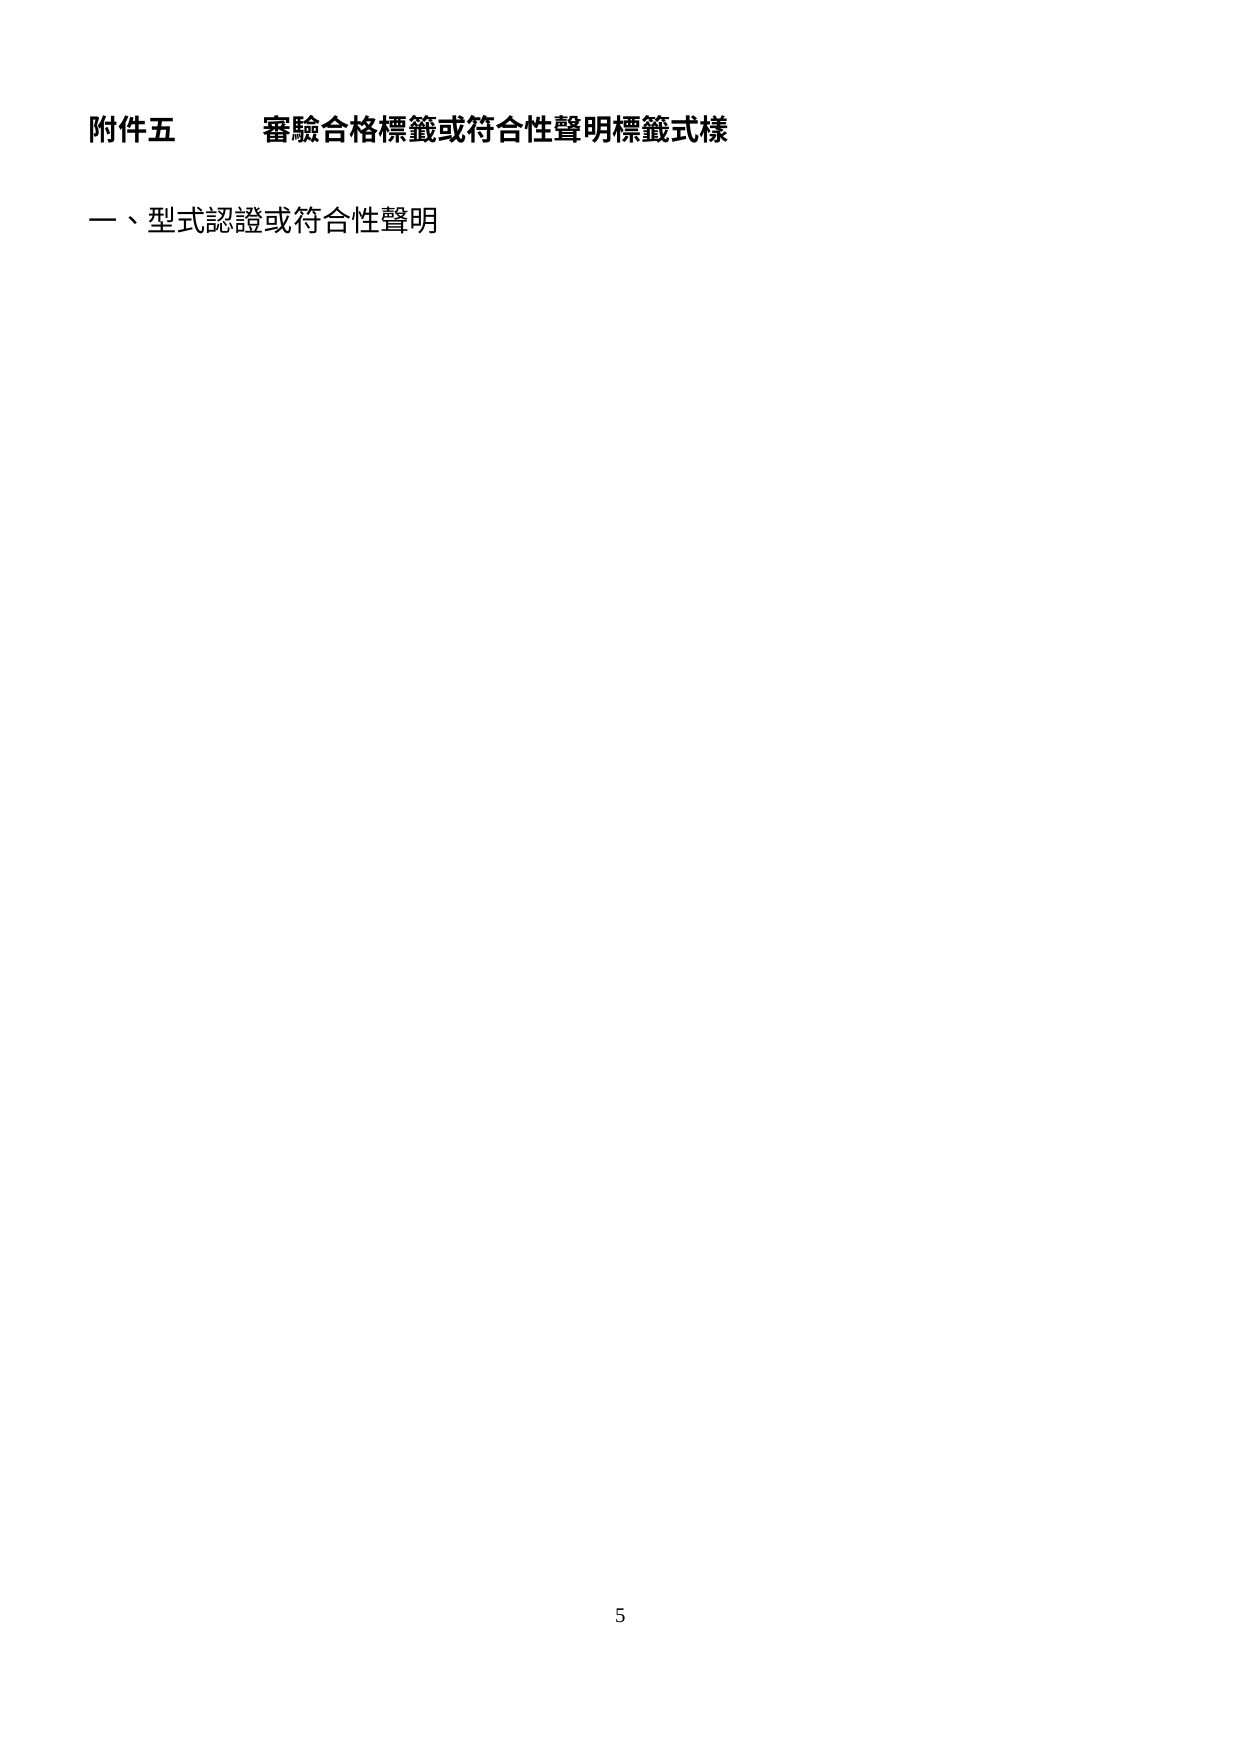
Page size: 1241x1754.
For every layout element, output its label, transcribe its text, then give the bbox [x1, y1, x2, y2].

text 一、型式認證或符合性聲明 [89, 165, 1152, 240]
text 附件五 審驗合格標籤或符合性聲明標籤式樣 [89, 90, 1152, 165]
